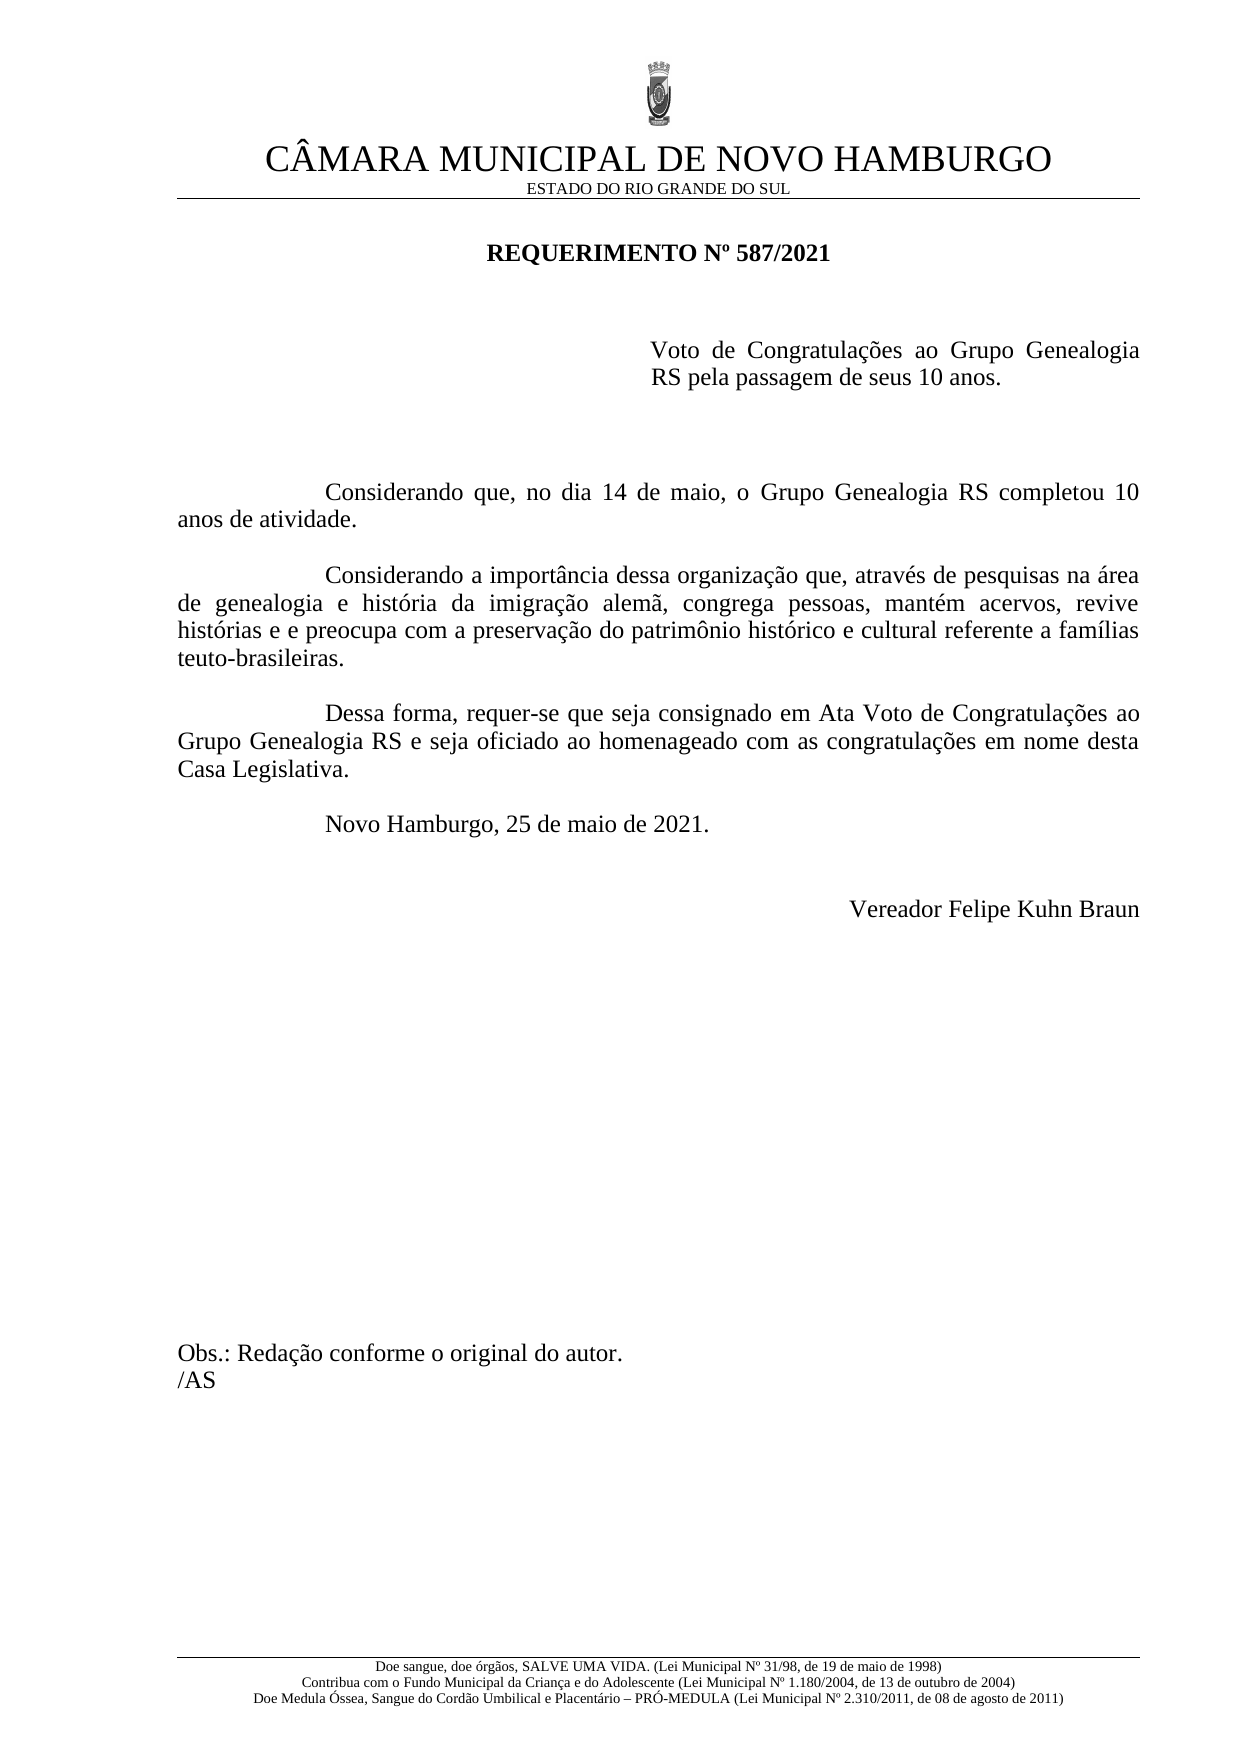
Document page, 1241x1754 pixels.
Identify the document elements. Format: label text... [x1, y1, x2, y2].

text /AS [177, 1366, 1140, 1394]
text Novo Hamburgo, 25 de maio de 2021. [177, 810, 1140, 838]
text Dessa forma, requer-se que seja consignado em Ata Voto de Congratulações ao Grupo Genealogia RS e seja oficiado ao homenageado com as congratulações em nome desta Casa Legislativa. [177, 699, 1140, 783]
title Voto de Congratulações ao Grupo Genealogia RS pela passagem de seus 10 anos. [650, 336, 1140, 391]
text Considerando a importância dessa organização que, através de pesquisas na área de genealogia e história da imigração alemã, congrega pessoas, mantém acervos, revive histórias e e preocupa com a preservação do patrimônio histórico e cultural referente a famílias teuto-brasileiras. [177, 561, 1140, 672]
text Vereador Felipe Kuhn Braun [177, 868, 1140, 923]
text Considerando que, no dia 14 de maio, o Grupo Genealogia RS completou 10 anos de atividade. [177, 478, 1140, 533]
title REQUERIMENTO Nº 587/2021 [177, 239, 1140, 266]
text Obs.: Redação conforme o original do autor. [177, 1339, 1140, 1366]
